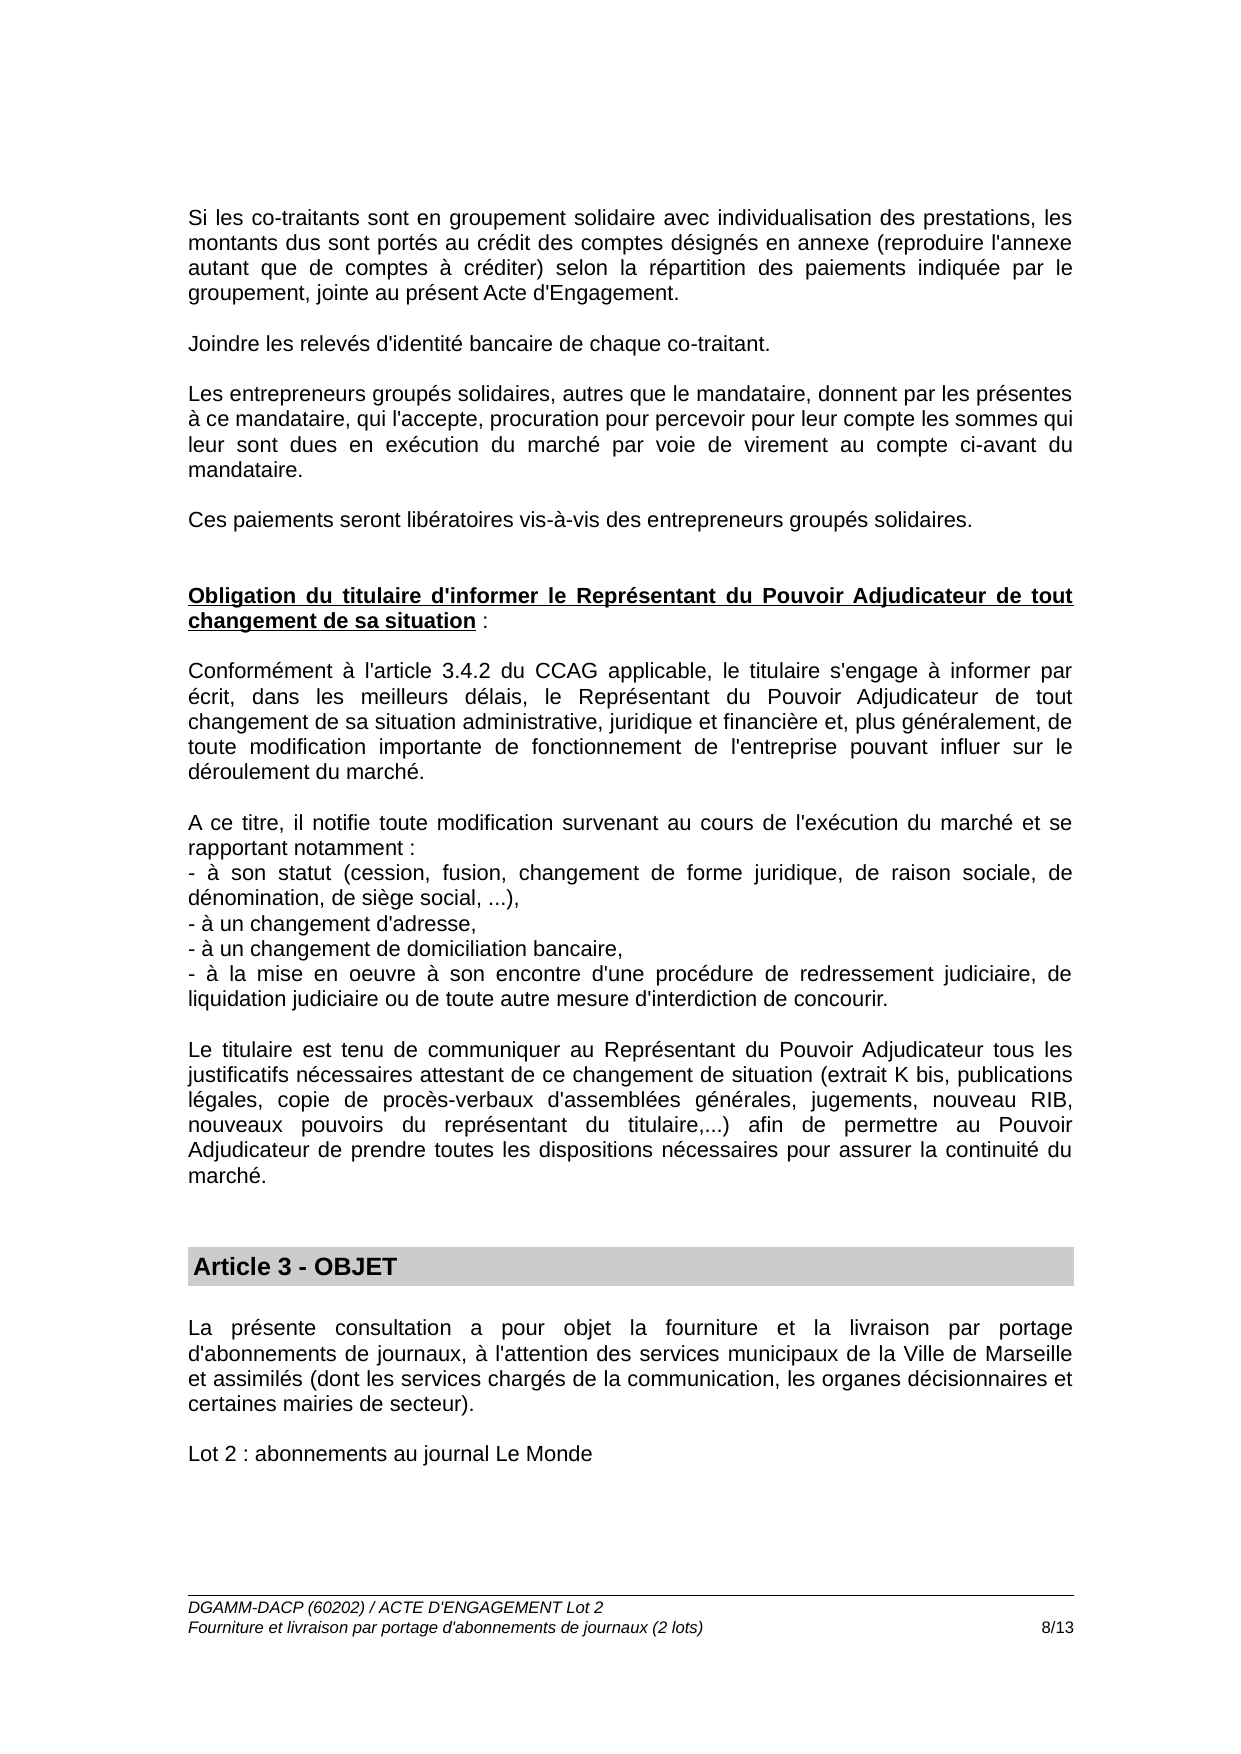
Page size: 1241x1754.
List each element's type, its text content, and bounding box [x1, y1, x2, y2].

text - à un changement d'adresse, [188, 910, 1074, 936]
text Ces paiements seront libératoires vis-à-vis des entrepreneurs groupés solidaires. [188, 507, 1074, 532]
text Joindre les relevés d'identité bancaire de chaque co-traitant. [188, 331, 1074, 356]
text Le titulaire est tenu de communiquer au Représentant du Pouvoir Adjudicateur tous les justificatifs nécessaires attestant de ce changement de situation (extrait K bis, publications légales, copie de procès-verbaux d'assemblées générales, jugements, nouveau RIB, nouveaux pouvoirs du représentant du titulaire,...) afin de permettre au Pouvoir Adjudicateur de prendre toutes les dispositions nécessaires pour assurer la continuité du marché. [188, 1036, 1074, 1188]
subtitle OBJET [190, 1249, 1072, 1284]
text A ce titre, il notifie toute modification survenant au cours de l'exécution du marché et se rapportant notamment : [188, 809, 1074, 860]
text Obligation du titulaire d'informer le Représentant du Pouvoir Adjudicateur de tout [188, 583, 1074, 605]
text Lot 2 : abonnements au journal Le Monde [188, 1441, 1074, 1466]
text Si les co-traitants sont en groupement solidaire avec individualisation des prestations, les montants dus sont portés au crédit des comptes désignés en annexe (reproduire l'annexe autant que de comptes à créditer) selon la répartition des paiements indiquée par le groupement, jointe au présent Acte d'Engagement. [188, 204, 1074, 305]
text Conformément à l'article 3.4.2 du CCAG applicable, le titulaire s'engage à informer par écrit, dans les meilleurs délais, le Représentant du Pouvoir Adjudicateur de tout changement de sa situation administrative, juridique et financière et, plus généralement, de toute modification importante de fonctionnement de l'entreprise pouvant influer sur le déroulement du marché. [188, 658, 1074, 784]
text changement de sa situation : [188, 606, 1074, 633]
text - à son statut (cession, fusion, changement de forme juridique, de raison sociale, de dénomination, de siège social, ...), [188, 860, 1074, 910]
text - à un changement de domiciliation bancaire, [188, 936, 1074, 961]
text La présente consultation a pour objet la fourniture et la livraison par portage d'abonnements de journaux, à l'attention des services municipaux de la Ville de Marseille et assimilés (dont les services chargés de la communication, les organes décisionnaires et certaines mairies de secteur). [188, 1315, 1074, 1416]
text - à la mise en oeuvre à son encontre d'une procédure de redressement judiciaire, de liquidation judiciaire ou de toute autre mesure d'interdiction de concourir. [188, 961, 1074, 1011]
text Les entrepreneurs groupés solidaires, autres que le mandataire, donnent par les présentes à ce mandataire, qui l'accepte, procuration pour percevoir pour leur compte les sommes qui leur sont dues en exécution du marché par voie de virement au compte ci-avant du mandataire. [188, 381, 1074, 482]
